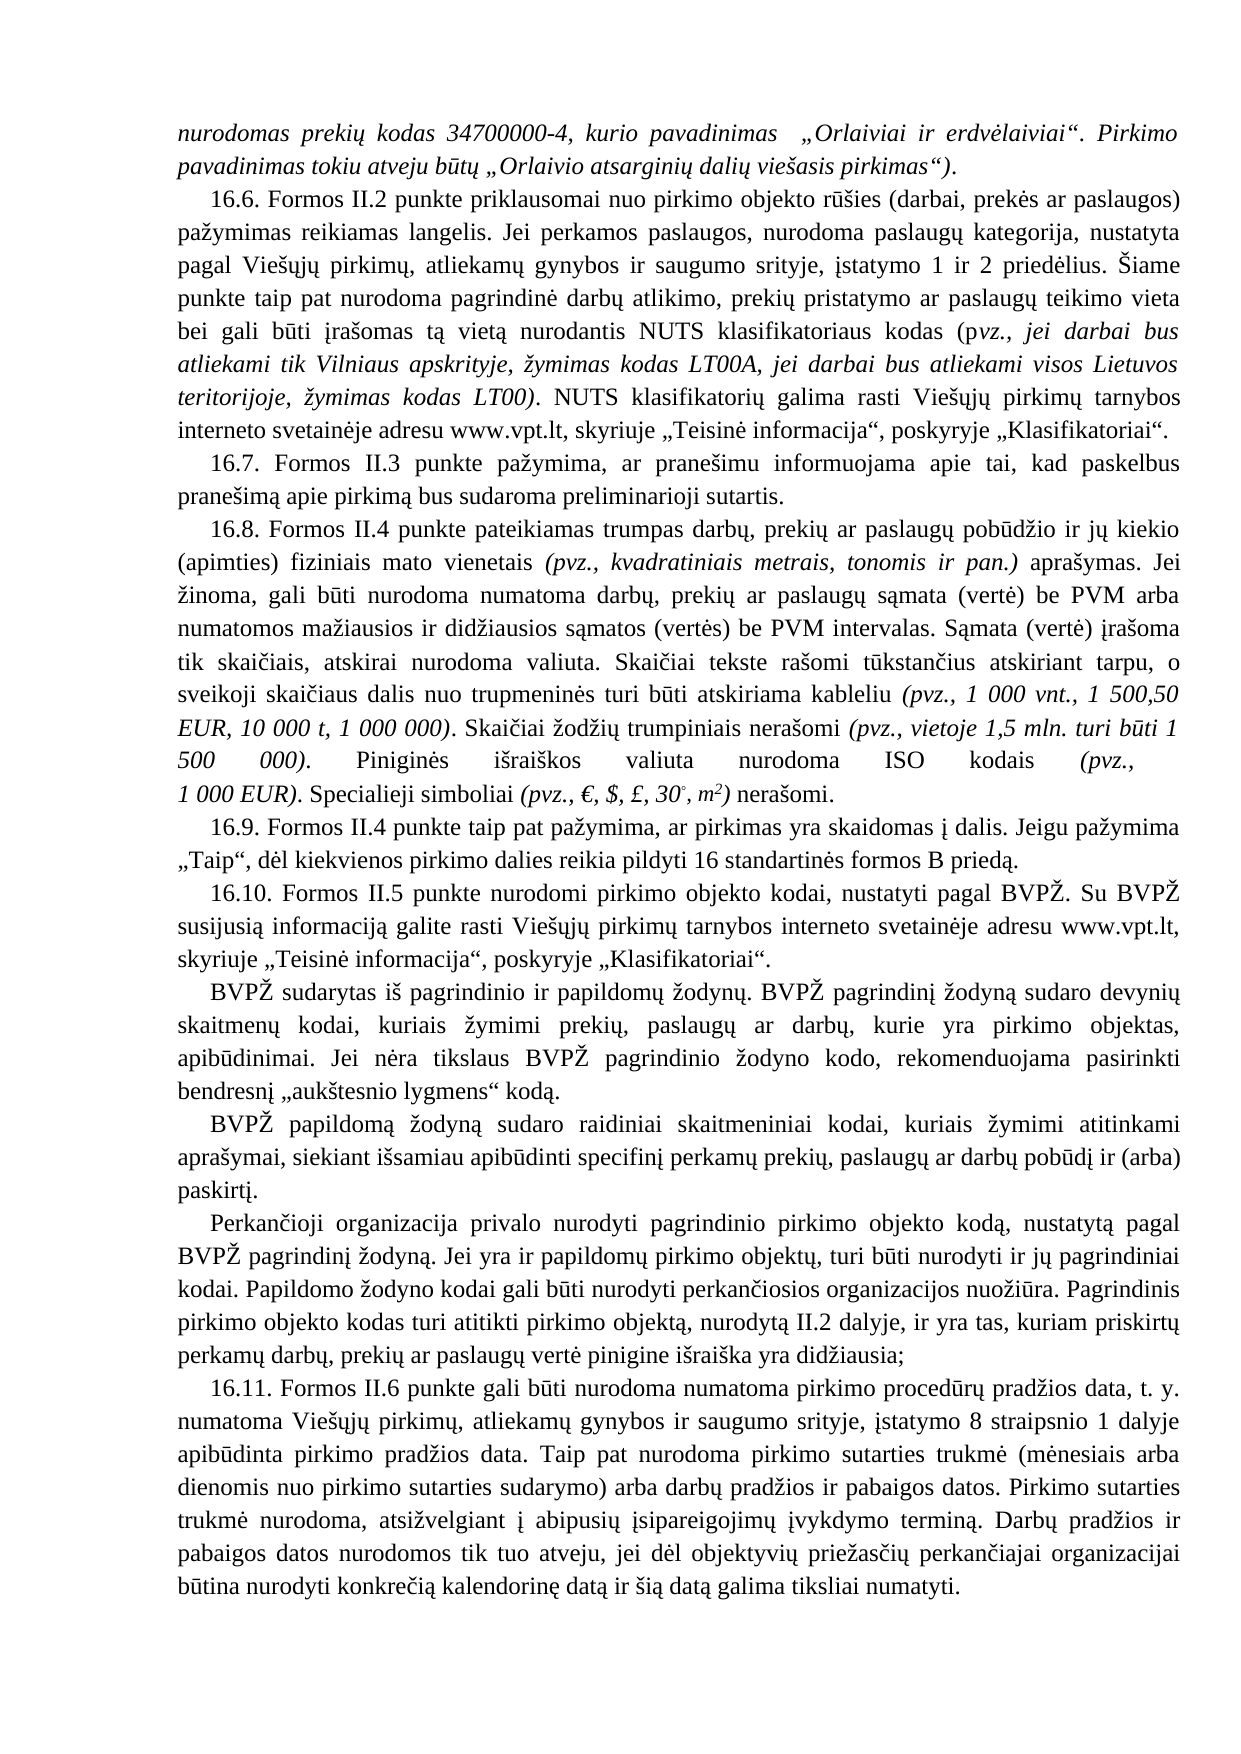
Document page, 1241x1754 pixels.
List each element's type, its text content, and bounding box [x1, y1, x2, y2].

text 16.9. Formos II.4 punkte taip pat pažymima, ar pirkimas yra skaidomas į dalis. Jeigu pažymima „Taip“, dėl kiekvienos pirkimo dalies reikia pildyti 16 standartinės formos B priedą. [177, 812, 1181, 873]
text Perkančioji organizacija privalo nurodyti pagrindinio pirkimo objekto kodą, nustatytą pagal BVPŽ pagrindinį žodyną. Jei yra ir papildomų pirkimo objektų, turi būti nurodyti ir jų pagrindiniai kodai. Papildomo žodyno kodai gali būti nurodyti perkančiosios organizacijos nuožiūra. Pagrindinis pirkimo objekto kodas turi atitikti pirkimo objektą, nurodytą II.2 dalyje, ir yra tas, kuriam priskirtų perkamų darbų, prekių ar paslaugų vertė pinigine išraiška yra didžiausia; [177, 1208, 1181, 1369]
text BVPŽ papildomą žodyną sudaro raidiniai skaitmeniniai kodai, kuriais žymimi atitinkami aprašymai, siekiant išsamiau apibūdinti specifinį perkamų prekių, paslaugų ar darbų pobūdį ir (arba) paskirtį. [177, 1109, 1181, 1204]
text nurodomas prekių kodas 34700000-4, kurio pavadinimas „Orlaiviai ir erdvėlaiviai“. Pirkimo pavadinimas tokiu atveju būtų „Orlaivio atsarginių dalių viešasis pirkimas“). [177, 118, 1181, 180]
text 16.6. Formos II.2 punkte priklausomai nuo pirkimo objekto rūšies (darbai, prekės ar paslaugos) pažymimas reikiamas langelis. Jei perkamos paslaugos, nurodoma paslaugų kategorija, nustatyta pagal Viešųjų pirkimų, atliekamų gynybos ir saugumo srityje, įstatymo 1 ir 2 priedėlius. Šiame punkte taip pat nurodoma pagrindinė darbų atlikimo, prekių pristatymo ar paslaugų teikimo vieta bei gali būti įrašomas tą vietą nurodantis NUTS klasifikatoriaus kodas (pvz., jei darbai bus atliekami tik Vilniaus apskrityje, žymimas kodas LT00A, jei darbai bus atliekami visos Lietuvos teritorijoje, žymimas kodas LT00). NUTS klasifikatorių galima rasti Viešųjų pirkimų tarnybos interneto svetainėje adresu www.vpt.lt, skyriuje „Teisinė informacija“, poskyryje „Klasifikatoriai“. [177, 184, 1181, 444]
text 16.11. Formos II.6 punkte gali būti nurodoma numatoma pirkimo procedūrų pradžios data, t. y. numatoma Viešųjų pirkimų, atliekamų gynybos ir saugumo srityje, įstatymo 8 straipsnio 1 dalyje apibūdinta pirkimo pradžios data. Taip pat nurodoma pirkimo sutarties trukmė (mėnesiais arba dienomis nuo pirkimo sutarties sudarymo) arba darbų pradžios ir pabaigos datos. Pirkimo sutarties trukmė nurodoma, atsižvelgiant į abipusių įsipareigojimų įvykdymo terminą. Darbų pradžios ir pabaigos datos nurodomos tik tuo atveju, jei dėl objektyvių priežasčių perkančiajai organizacijai būtina nurodyti konkrečią kalendorinę datą ir šią datą galima tiksliai numatyti. [177, 1373, 1181, 1600]
text 16.8. Formos II.4 punkte pateikiamas trumpas darbų, prekių ar paslaugų pobūdžio ir jų kiekio (apimties) fiziniais mato vienetais (pvz., kvadratiniais metrais, tonomis ir pan.) aprašymas. Jei žinoma, gali būti nurodoma numatoma darbų, prekių ar paslaugų sąmata (vertė) be PVM arba numatomos mažiausios ir didžiausios sąmatos (vertės) be PVM intervalas. Sąmata (vertė) įrašoma tik skaičiais, atskirai nurodoma valiuta. Skaičiai tekste rašomi tūkstančius atskiriant tarpu, o sveikoji skaičiaus dalis nuo trupmeninės turi būti atskiriama kableliu (pvz., 1 000 vnt., 1 500,50 EUR, 10 000 t, 1 000 000). Skaičiai žodžių trumpiniais nerašomi (pvz., vietoje 1,5 mln. turi būti 1 500 000). Piniginės išraiškos valiuta nurodoma ISO kodais (pvz., 1 000 EUR). Specialieji simboliai (pvz., €, $, £, 30◦, m2) nerašomi. [177, 514, 1181, 807]
text 16.10. Formos II.5 punkte nurodomi pirkimo objekto kodai, nustatyti pagal BVPŽ. Su BVPŽ susijusią informaciją galite rasti Viešųjų pirkimų tarnybos interneto svetainėje adresu www.vpt.lt, skyriuje „Teisinė informacija“, poskyryje „Klasifikatoriai“. [177, 878, 1181, 972]
text 16.7. Formos II.3 punkte pažymima, ar pranešimu informuojama apie tai, kad paskelbus pranešimą apie pirkimą bus sudaroma preliminarioji sutartis. [177, 448, 1181, 510]
text BVPŽ sudarytas iš pagrindinio ir papildomų žodynų. BVPŽ pagrindinį žodyną sudaro devynių skaitmenų kodai, kuriais žymimi prekių, paslaugų ar darbų, kurie yra pirkimo objektas, apibūdinimai. Jei nėra tikslaus BVPŽ pagrindinio žodyno kodo, rekomenduojama pasirinkti bendresnį „aukštesnio lygmens“ kodą. [177, 977, 1181, 1104]
